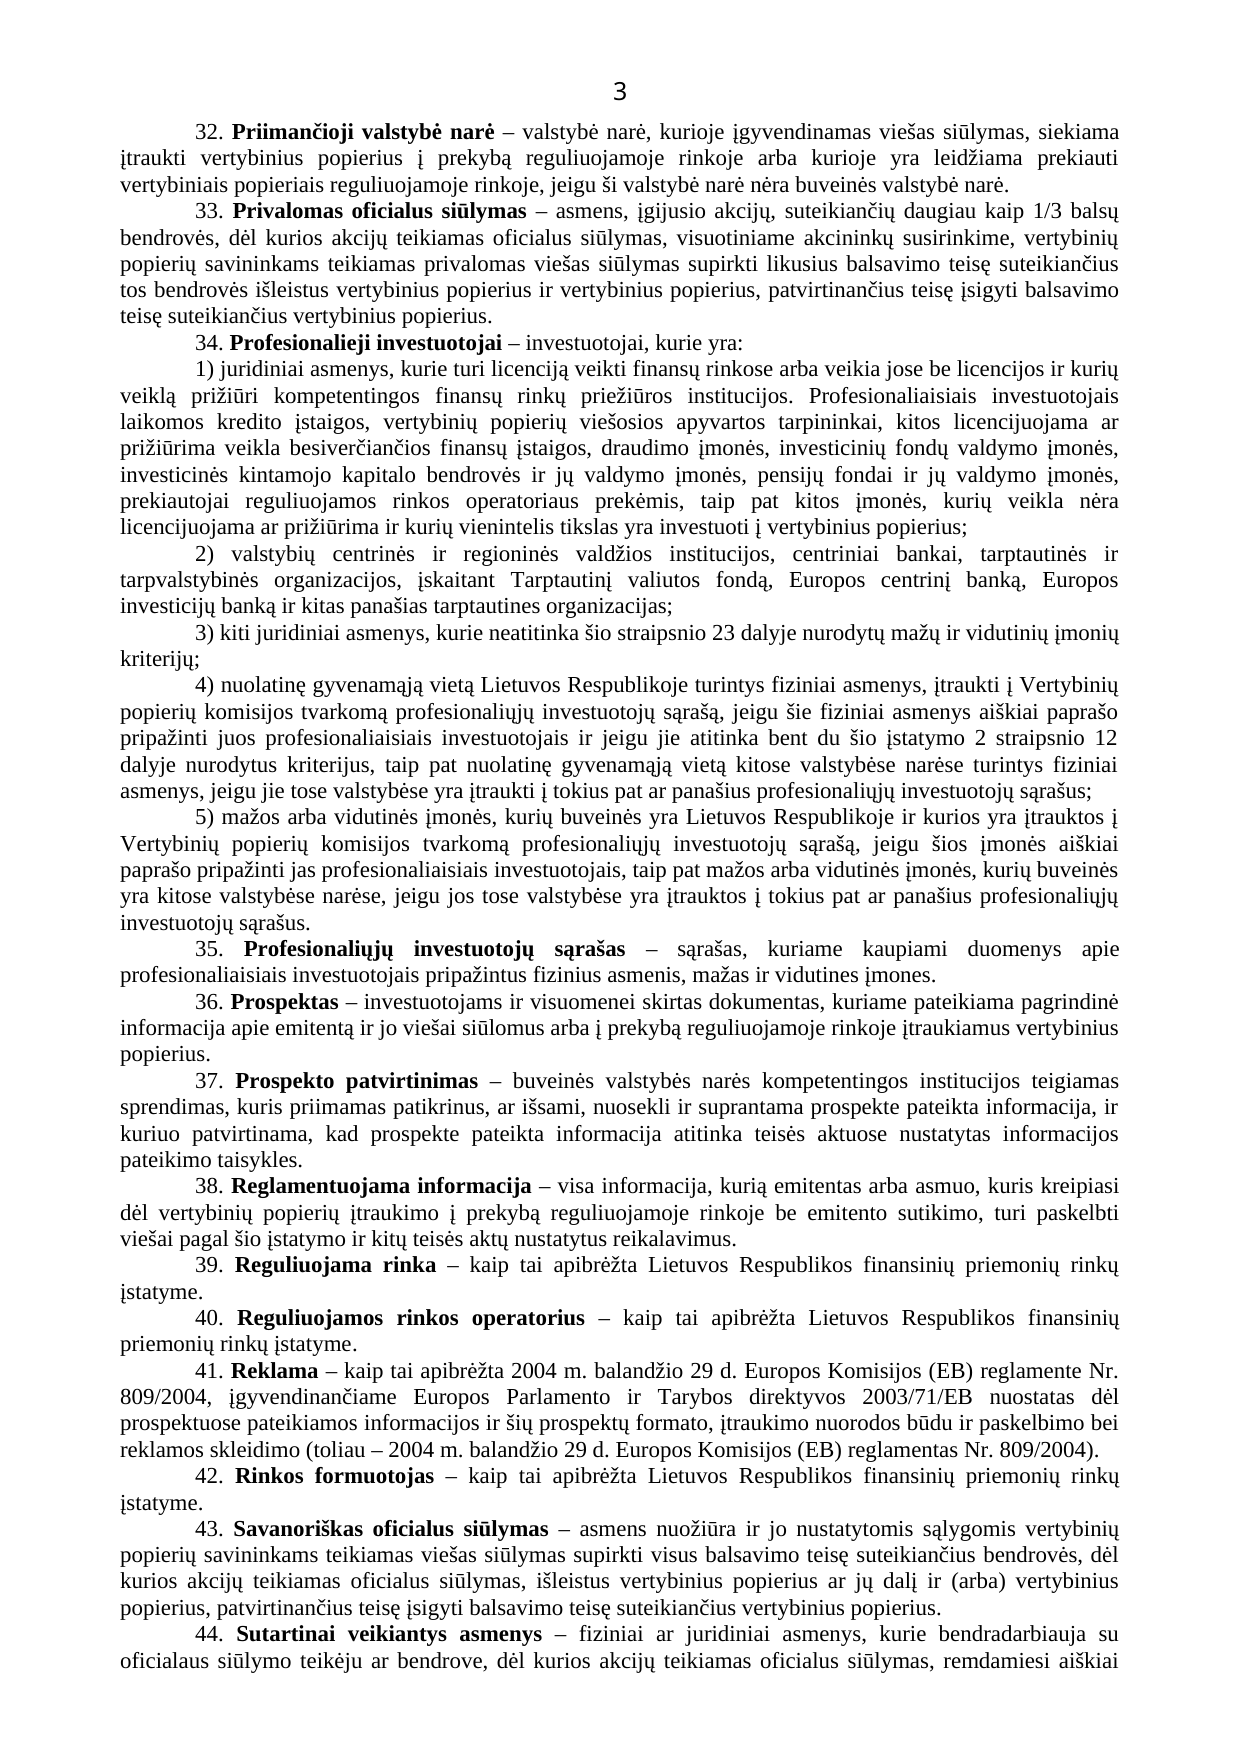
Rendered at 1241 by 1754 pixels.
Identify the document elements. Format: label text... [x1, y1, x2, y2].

text 43. Savanoriškas oficialus siūlymas – asmens nuožiūra ir jo nustatytomis sąlygomis vertybinių popierių savininkams teikiamas viešas siūlymas supirkti visus balsavimo teisę suteikiančius bendrovės, dėl kurios akcijų teikiamas oficialus siūlymas, išleistus vertybinius popierius ar jų dalį ir (arba) vertybinius popierius, patvirtinančius teisę įsigyti balsavimo teisę suteikiančius vertybinius popierius. [120, 1515, 1120, 1620]
text 37. Prospekto patvirtinimas – buveinės valstybės narės kompetentingos institucijos teigiamas sprendimas, kuris priimamas patikrinus, ar išsami, nuosekli ir suprantama prospekte pateikta informacija, ir kuriuo patvirtinama, kad prospekte pateikta informacija atitinka teisės aktuose nustatytas informacijos pateikimo taisykles. [120, 1067, 1120, 1172]
text 41. Reklama – kaip tai apibrėžta 2004 m. balandžio 29 d. Europos Komisijos (EB) reglamente Nr. 809/2004, įgyvendinančiame Europos Parlamento ir Tarybos direktyvos 2003/71/EB nuostatas dėl prospektuose pateikiamos informacijos ir šių prospektų formato, įtraukimo nuorodos būdu ir paskelbimo bei reklamos skleidimo (toliau – 2004 m. balandžio 29 d. Europos Komisijos (EB) reglamentas Nr. 809/2004). [120, 1357, 1120, 1462]
text 3) kiti juridiniai asmenys, kurie neatitinka šio straipsnio 23 dalyje nurodytų mažų ir vidutinių įmonių kriterijų; [120, 619, 1120, 672]
text 36. Prospektas – investuotojams ir visuomenei skirtas dokumentas, kuriame pateikiama pagrindinė informacija apie emitentą ir jo viešai siūlomus arba į prekybą reguliuojamoje rinkoje įtraukiamus vertybinius popierius. [120, 988, 1120, 1067]
text 35. Profesionaliųjų investuotojų sąrašas – sąrašas, kuriame kaupiami duomenys apie profesionaliaisiais investuotojais pripažintus fizinius asmenis, mažas ir vidutines įmones. [120, 935, 1120, 988]
text 4) nuolatinę gyvenamąją vietą Lietuvos Respublikoje turintys fiziniai asmenys, įtraukti į Vertybinių popierių komisijos tvarkomą profesionaliųjų investuotojų sąrašą, jeigu šie fiziniai asmenys aiškiai paprašo pripažinti juos profesionaliaisiais investuotojais ir jeigu jie atitinka bent du šio įstatymo 2 straipsnio 12 dalyje nurodytus kriterijus, taip pat nuolatinę gyvenamąją vietą kitose valstybėse narėse turintys fiziniai asmenys, jeigu jie tose valstybėse yra įtraukti į tokius pat ar panašius profesionaliųjų investuotojų sąrašus; [120, 672, 1120, 803]
text 39. Reguliuojama rinka – kaip tai apibrėžta Lietuvos Respublikos finansinių priemonių rinkų įstatyme. [120, 1251, 1120, 1304]
text 44. Sutartinai veikiantys asmenys – fiziniai ar juridiniai asmenys, kurie bendradarbiauja su oficialaus siūlymo teikėju ar bendrove, dėl kurios akcijų teikiamas oficialus siūlymas, remdamiesi aiškiai [120, 1620, 1120, 1673]
text 32. Priimančioji valstybė narė – valstybė narė, kurioje įgyvendinamas viešas siūlymas, siekiama įtraukti vertybinius popierius į prekybą reguliuojamoje rinkoje arba kurioje yra leidžiama prekiauti vertybiniais popieriais reguliuojamoje rinkoje, jeigu ši valstybė narė nėra buveinės valstybė narė. [120, 118, 1120, 197]
text 38. Reglamentuojama informacija – visa informacija, kurią emitentas arba asmuo, kuris kreipiasi dėl vertybinių popierių įtraukimo į prekybą reguliuojamoje rinkoje be emitento sutikimo, turi paskelbti viešai pagal šio įstatymo ir kitų teisės aktų nustatytus reikalavimus. [120, 1172, 1120, 1251]
text 5) mažos arba vidutinės įmonės, kurių buveinės yra Lietuvos Respublikoje ir kurios yra įtrauktos į Vertybinių popierių komisijos tvarkomą profesionaliųjų investuotojų sąrašą, jeigu šios įmonės aiškiai paprašo pripažinti jas profesionaliaisiais investuotojais, taip pat mažos arba vidutinės įmonės, kurių buveinės yra kitose valstybėse narėse, jeigu jos tose valstybėse yra įtrauktos į tokius pat ar panašius profesionaliųjų investuotojų sąrašus. [120, 803, 1120, 935]
text 42. Rinkos formuotojas – kaip tai apibrėžta Lietuvos Respublikos finansinių priemonių rinkų įstatyme. [120, 1462, 1120, 1515]
text 40. Reguliuojamos rinkos operatorius – kaip tai apibrėžta Lietuvos Respublikos finansinių priemonių rinkų įstatyme. [120, 1304, 1120, 1357]
text 33. Privalomas oficialus siūlymas – asmens, įgijusio akcijų, suteikiančių daugiau kaip 1/3 balsų bendrovės, dėl kurios akcijų teikiamas oficialus siūlymas, visuotiniame akcininkų susirinkime, vertybinių popierių savininkams teikiamas privalomas viešas siūlymas supirkti likusius balsavimo teisę suteikiančius tos bendrovės išleistus vertybinius popierius ir vertybinius popierius, patvirtinančius teisę įsigyti balsavimo teisę suteikiančius vertybinius popierius. [120, 197, 1120, 329]
text 34. Profesionalieji investuotojai – investuotojai, kurie yra: [120, 329, 1120, 355]
text 2) valstybių centrinės ir regioninės valdžios institucijos, centriniai bankai, tarptautinės ir tarpvalstybinės organizacijos, įskaitant Tarptautinį valiutos fondą, Europos centrinį banką, Europos investicijų banką ir kitas panašias tarptautines organizacijas; [120, 540, 1120, 619]
text 1) juridiniai asmenys, kurie turi licenciją veikti finansų rinkose arba veikia jose be licencijos ir kurių veiklą prižiūri kompetentingos finansų rinkų priežiūros institucijos. Profesionaliaisiais investuotojais laikomos kredito įstaigos, vertybinių popierių viešosios apyvartos tarpininkai, kitos licencijuojama ar prižiūrima veikla besiverčiančios finansų įstaigos, draudimo įmonės, investicinių fondų valdymo įmonės, investicinės kintamojo kapitalo bendrovės ir jų valdymo įmonės, pensijų fondai ir jų valdymo įmonės, prekiautojai reguliuojamos rinkos operatoriaus prekėmis, taip pat kitos įmonės, kurių veikla nėra licencijuojama ar prižiūrima ir kurių vienintelis tikslas yra investuoti į vertybinius popierius; [120, 355, 1120, 540]
